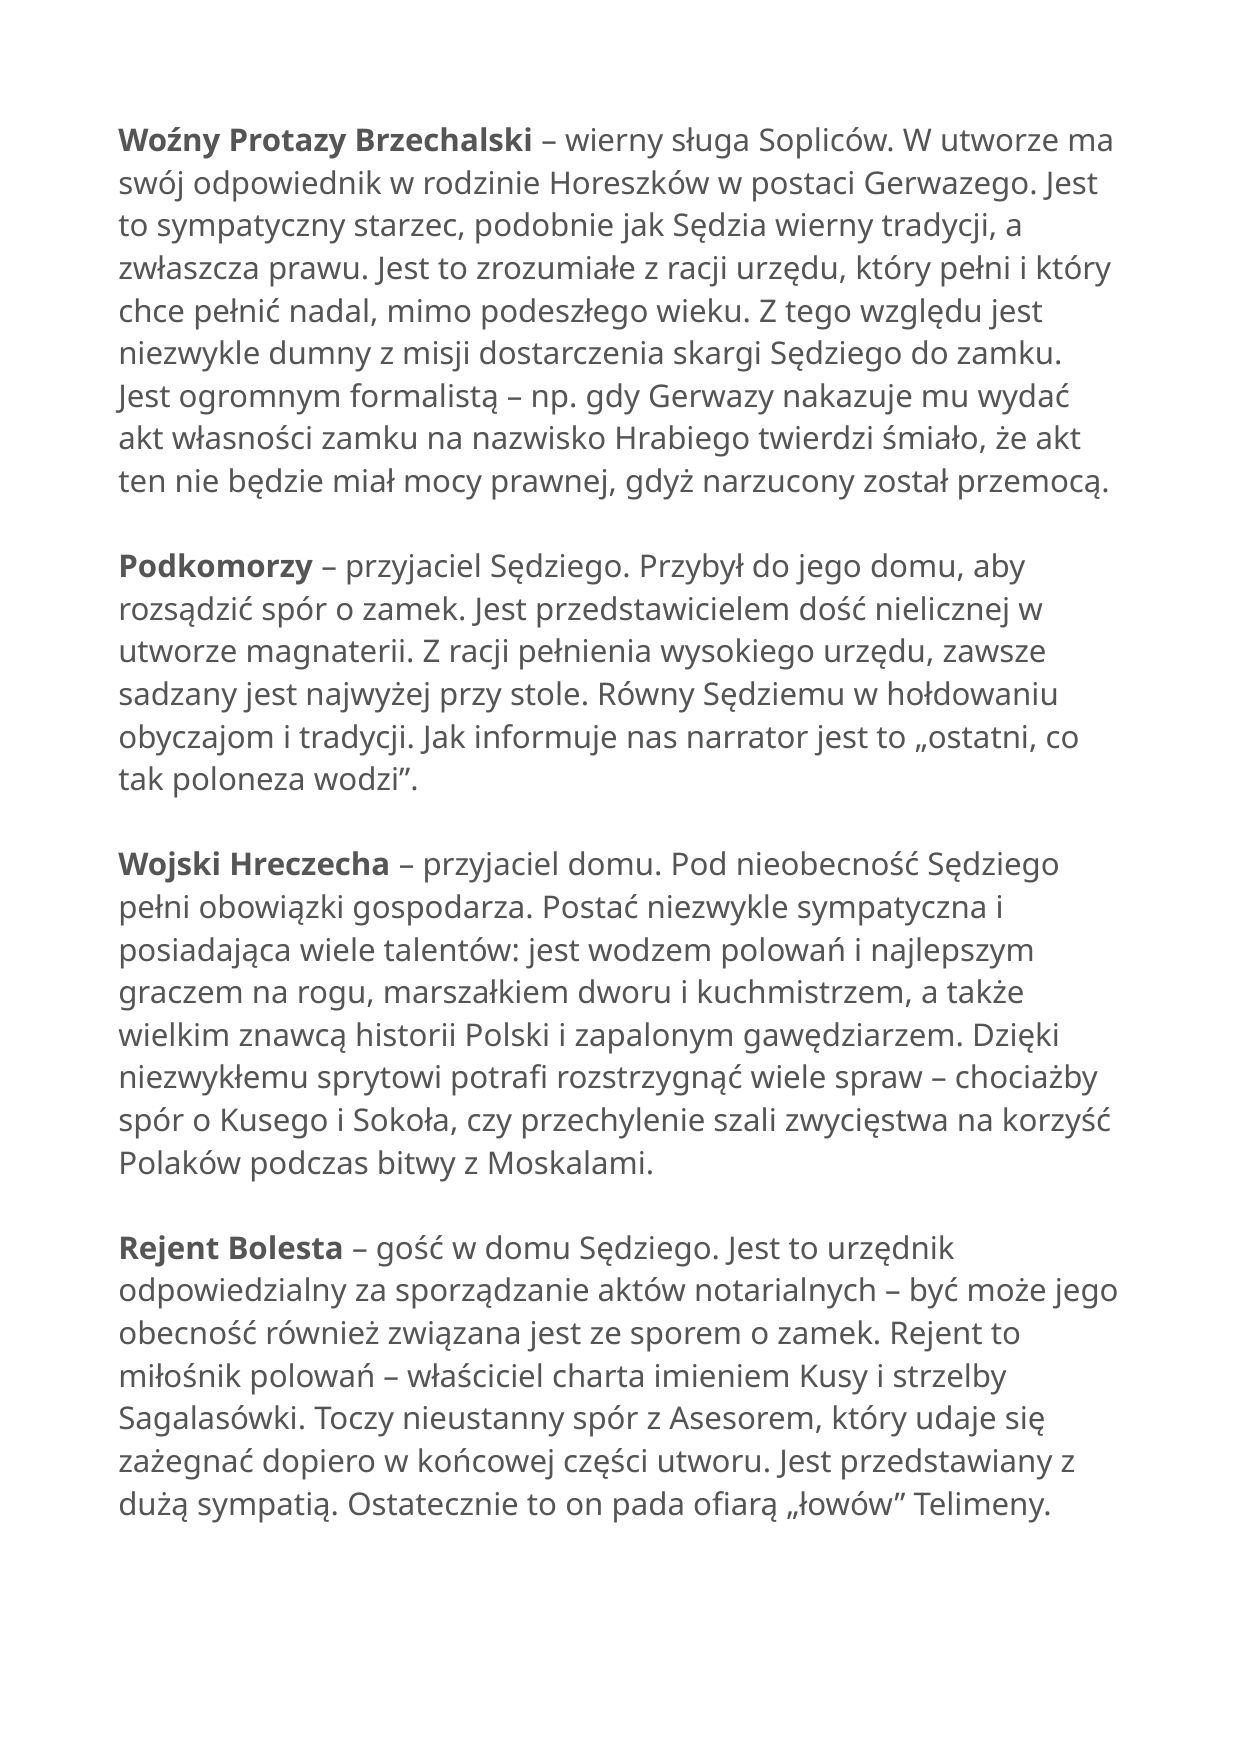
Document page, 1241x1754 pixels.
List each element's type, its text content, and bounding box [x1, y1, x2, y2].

text Wojski Hreczecha – przyjaciel domu. Pod nieobecność Sędziego pełni obowiązki gospodarza. Postać niezwykle sympatyczna i posiadająca wiele talentów: jest wodzem polowań i najlepszym graczem na rogu, marszałkiem dworu i kuchmistrzem, a także wielkim znawcą historii Polski i zapalonym gawędziarzem. Dzięki niezwykłemu sprytowi potrafi rozstrzygnąć wiele spraw – chociażby spór o Kusego i Sokoła, czy przechylenie szali zwycięstwa na korzyść Polaków podczas bitwy z Moskalami. [118, 842, 1122, 1183]
text Rejent Bolesta – gość w domu Sędziego. Jest to urzędnik odpowiedzialny za sporządzanie aktów notarialnych – być może jego obecność również związana jest ze sporem o zamek. Rejent to miłośnik polowań – właściciel charta imieniem Kusy i strzelby Sagalasówki. Toczy nieustanny spór z Asesorem, który udaje się zażegnać dopiero w końcowej części utworu. Jest przedstawiany z dużą sympatią. Ostatecznie to on pada ofiarą „łowów” Telimeny. [118, 1226, 1122, 1524]
text Podkomorzy – przyjaciel Sędziego. Przybył do jego domu, aby rozsądzić spór o zamek. Jest przedstawicielem dość nielicznej w utworze magnaterii. Z racji pełnienia wysokiego urzędu, zawsze sadzany jest najwyżej przy stole. Równy Sędziemu w hołdowaniu obyczajom i tradycji. Jak informuje nas narrator jest to „ostatni, co tak poloneza wodzi”. [118, 544, 1122, 800]
text Woźny Protazy Brzechalski – wierny sługa Sopliców. W utworze ma swój odpowiednik w rodzinie Horeszków w postaci Gerwazego. Jest to sympatyczny starzec, podobnie jak Sędzia wierny tradycji, a zwłaszcza prawu. Jest to zrozumiałe z racji urzędu, który pełni i który chce pełnić nadal, mimo podeszłego wieku. Z tego względu jest niezwykle dumny z misji dostarczenia skargi Sędziego do zamku. Jest ogromnym formalistą – np. gdy Gerwazy nakazuje mu wydać akt własności zamku na nazwisko Hrabiego twierdzi śmiało, że akt ten nie będzie miał mocy prawnej, gdyż narzucony został przemocą. [118, 118, 1122, 502]
